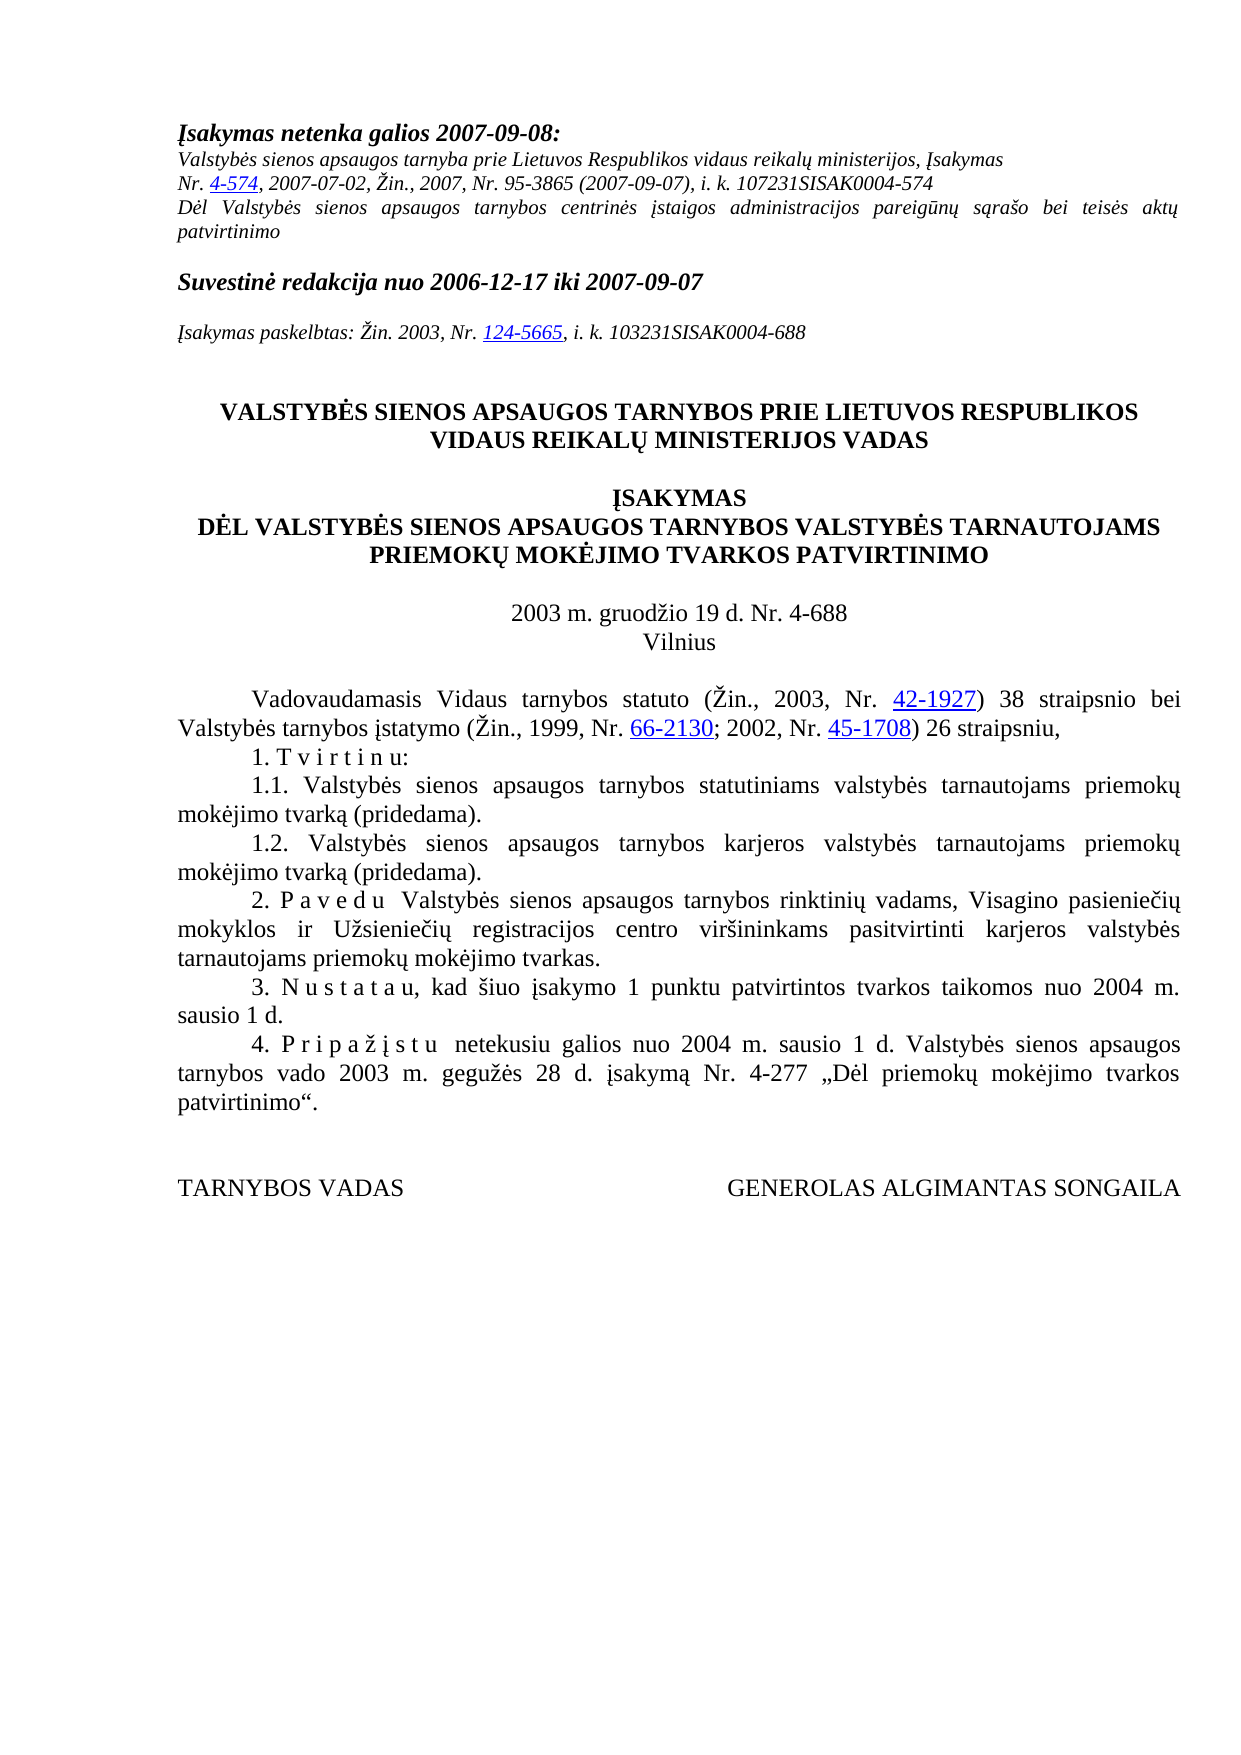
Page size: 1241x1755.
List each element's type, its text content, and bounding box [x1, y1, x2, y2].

text Įsakymas netenka galios 2007-09-08: [177, 118, 1181, 147]
text TARNYBOS VADAS GENEROLAS ALGIMANTAS SONGAILA [177, 1173, 1181, 1202]
text Vadovaudamasis Vidaus tarnybos statuto (Žin., 2003, Nr. 42-1927) 38 straipsnio bei Valstybės tarnybos įstatymo (Žin., 1999, Nr. 66-2130; 2002, Nr. 45-1708) 26 straipsniu, [177, 684, 1181, 742]
text DĖL VALSTYBĖS SIENOS APSAUGOS TARNYBOS VALSTYBĖS TARNAUTOJAMS PRIEMOKŲ MOKĖJIMO TVARKOS PATVIRTINIMO [177, 512, 1181, 569]
text 3. Nustatau, kad šiuo įsakymo 1 punktu patvirtintos tvarkos taikomos nuo 2004 m. sausio 1 d. [177, 972, 1181, 1029]
text 4. Pripažįstu netekusiu galios nuo 2004 m. sausio 1 d. Valstybės sienos apsaugos tarnybos vado 2003 m. gegužės 28 d. įsakymą Nr. 4-277 „Dėl priemokų mokėjimo tvarkos patvirtinimo“. [177, 1029, 1181, 1116]
text Dėl Valstybės sienos apsaugos tarnybos centrinės įstaigos administracijos pareigūnų sąrašo bei teisės aktų patvirtinimo [177, 195, 1181, 243]
text 1.1. Valstybės sienos apsaugos tarnybos statutiniams valstybės tarnautojams priemokų mokėjimo tvarką (pridedama). [177, 771, 1181, 828]
text Suvestinė redakcija nuo 2006-12-17 iki 2007-09-07 [177, 267, 1181, 296]
text Valstybės sienos apsaugos tarnyba prie Lietuvos Respublikos vidaus reikalų ministerijos, Įsakymas [177, 147, 1181, 171]
text ĮSAKYMAS [177, 483, 1181, 512]
text Įsakymas paskelbtas: Žin. 2003, Nr. 124-5665, i. k. 103231SISAK0004-688 [177, 320, 1181, 344]
text Vilnius [177, 627, 1181, 656]
text 2. Pavedu Valstybės sienos apsaugos tarnybos rinktinių vadams, Visagino pasieniečių mokyklos ir Užsieniečių registracijos centro viršininkams pasitvirtinti karjeros valstybės tarnautojams priemokų mokėjimo tvarkas. [177, 886, 1181, 972]
text 1. Tvirtinu: [177, 742, 1181, 771]
text VALSTYBĖS SIENOS APSAUGOS TARNYBOS PRIE LIETUVOS RESPUBLIKOS VIDAUS REIKALŲ MINISTERIJOS VADAS [177, 397, 1181, 454]
text 2003 m. gruodžio 19 d. Nr. 4-688 [177, 598, 1181, 627]
text Nr. 4-574, 2007-07-02, Žin., 2007, Nr. 95-3865 (2007-09-07), i. k. 107231SISAK0004-574 [177, 171, 1181, 195]
text 1.2. Valstybės sienos apsaugos tarnybos karjeros valstybės tarnautojams priemokų mokėjimo tvarką (pridedama). [177, 828, 1181, 886]
